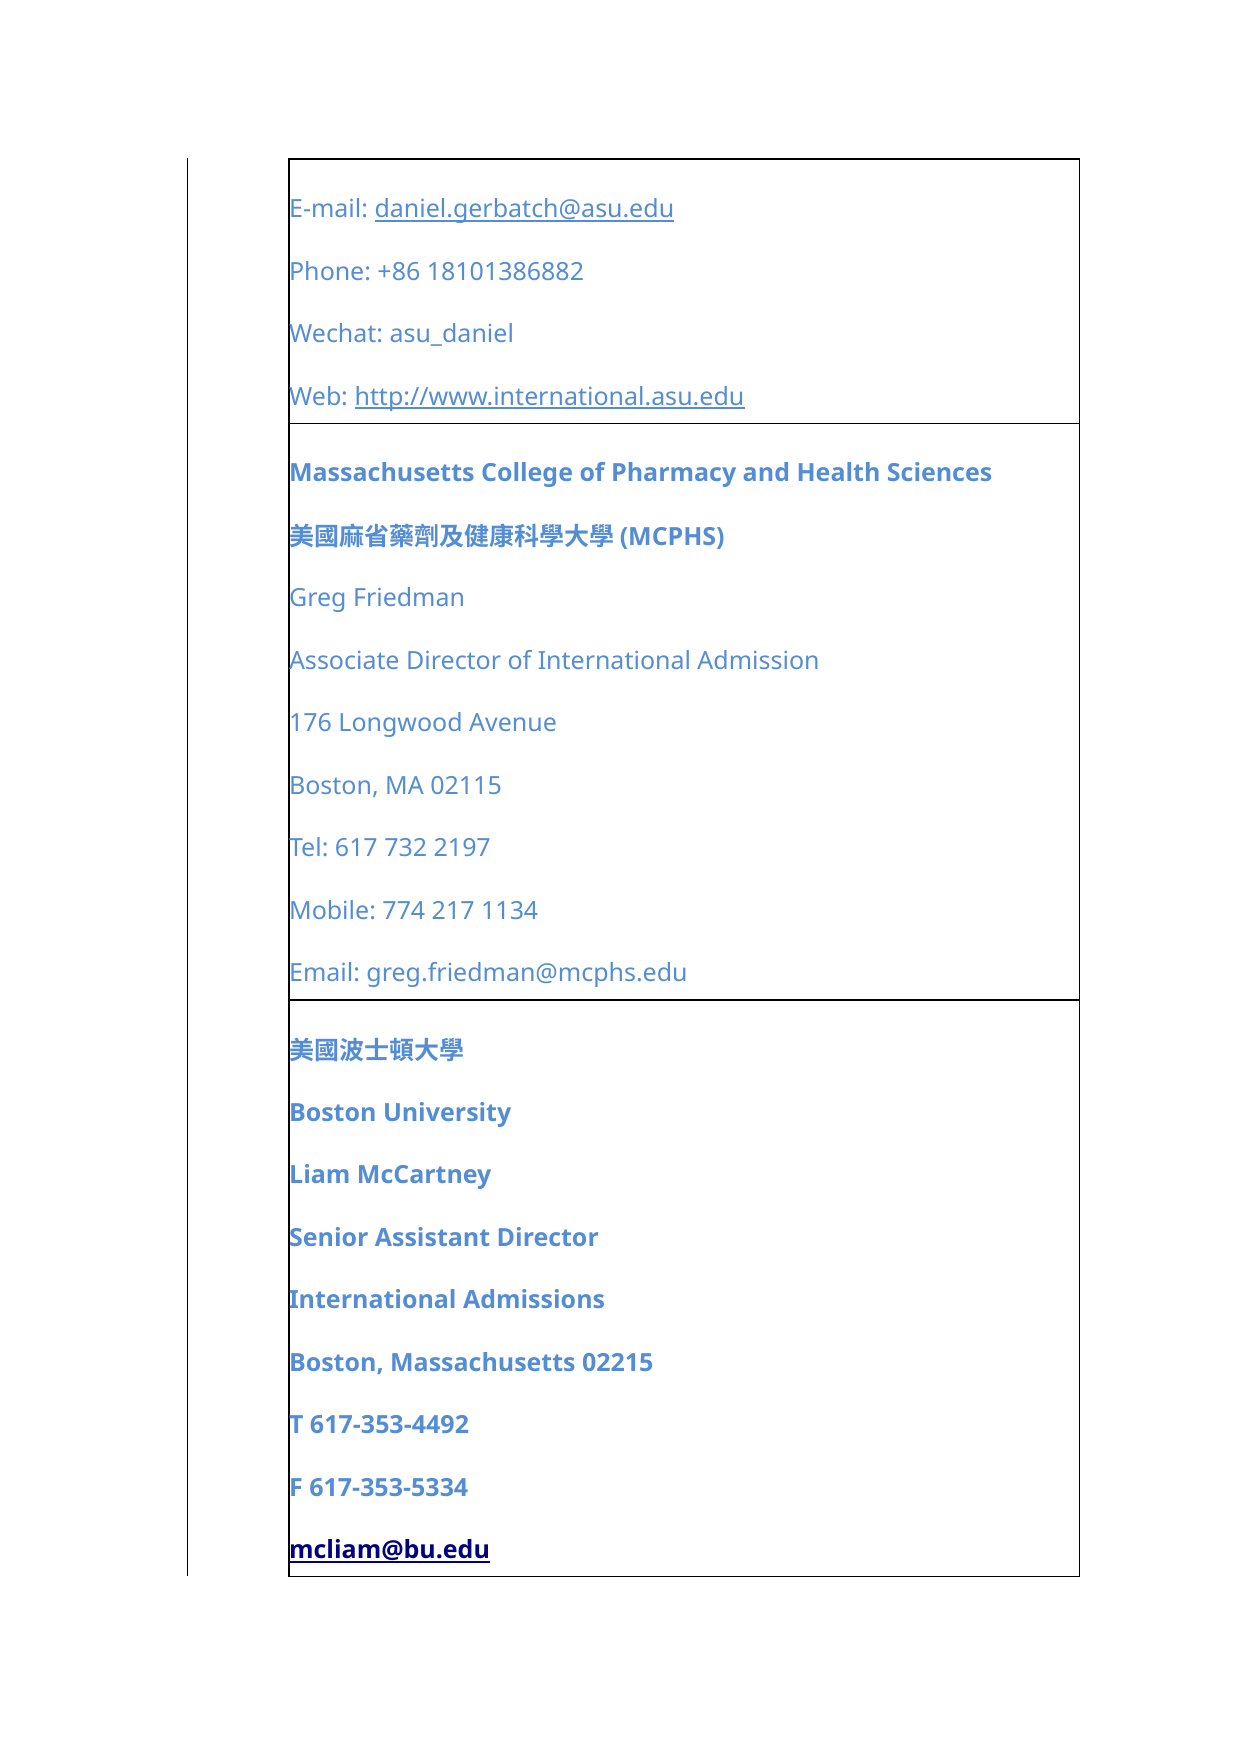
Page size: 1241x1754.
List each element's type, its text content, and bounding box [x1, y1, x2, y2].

table_cell [188, 158, 288, 1576]
table_cell Massachusetts College of Pharmacy and Health Sciences 美國麻省藥劑及健康科學大學 (MCPHS) Greg Friedman Associate Director of International Admission 176 Longwood Avenue Boston, MA 02115 Tel: 617 732 2197 Mobile: 774 217 1134 Email: greg.friedman@mcphs.edu [290, 424, 1079, 431]
table_cell 美國波士頓大學 Boston University Liam McCartney Senior Assistant Director International Admissions Boston, Massachusetts 02215 T 617-353-4492 F 617-353-5334 mcliam@bu.edu [290, 1570, 1079, 1576]
table_cell 美國波士頓大學 Boston University Liam McCartney Senior Assistant Director International Admissions Boston, Massachusetts 02215 T 617-353-4492 F 617-353-5334 mcliam@bu.edu [290, 1001, 1079, 1007]
